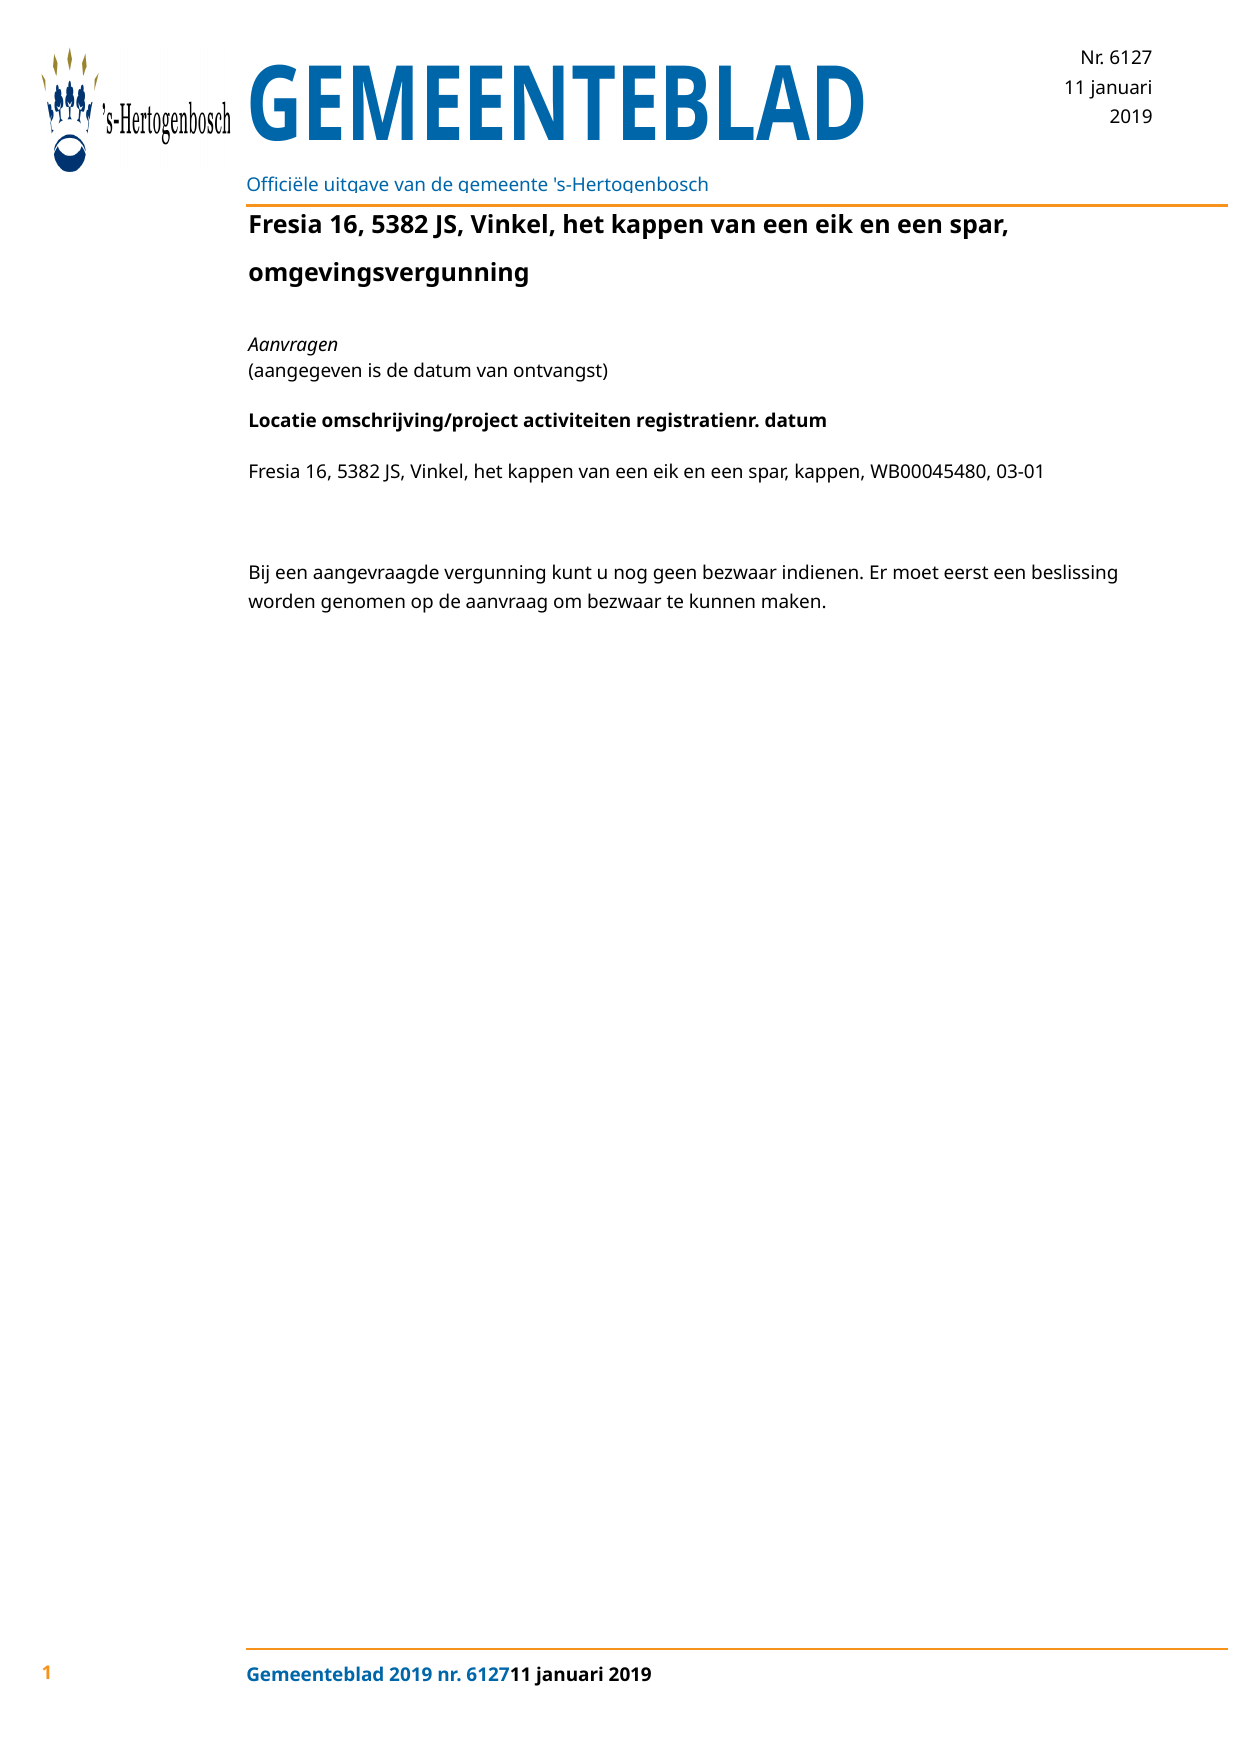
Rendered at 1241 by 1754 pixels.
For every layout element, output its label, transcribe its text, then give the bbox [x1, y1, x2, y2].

text Bij een aangevraagde vergunning kunt u nog geen bezwaar indienen. Er moet eerst een beslissing worden genomen op de aanvraag om bezwaar te kunnen maken. [248, 559, 1152, 614]
text Aanvragen [248, 331, 1152, 357]
text Fresia 16, 5382 JS, Vinkel, het kappen van een eik en een spar, kappen, WB00045480, 03-01 [248, 458, 1152, 484]
text (aangegeven is de datum van ontvangst) [248, 357, 1152, 383]
text Locatie omschrijving/project activiteiten registratienr. datum [248, 408, 1152, 433]
text Fresia 16, 5382 JS, Vinkel, het kappen van een eik en een spar, omgevingsvergunning [248, 207, 1152, 288]
picture [41, 47, 231, 172]
